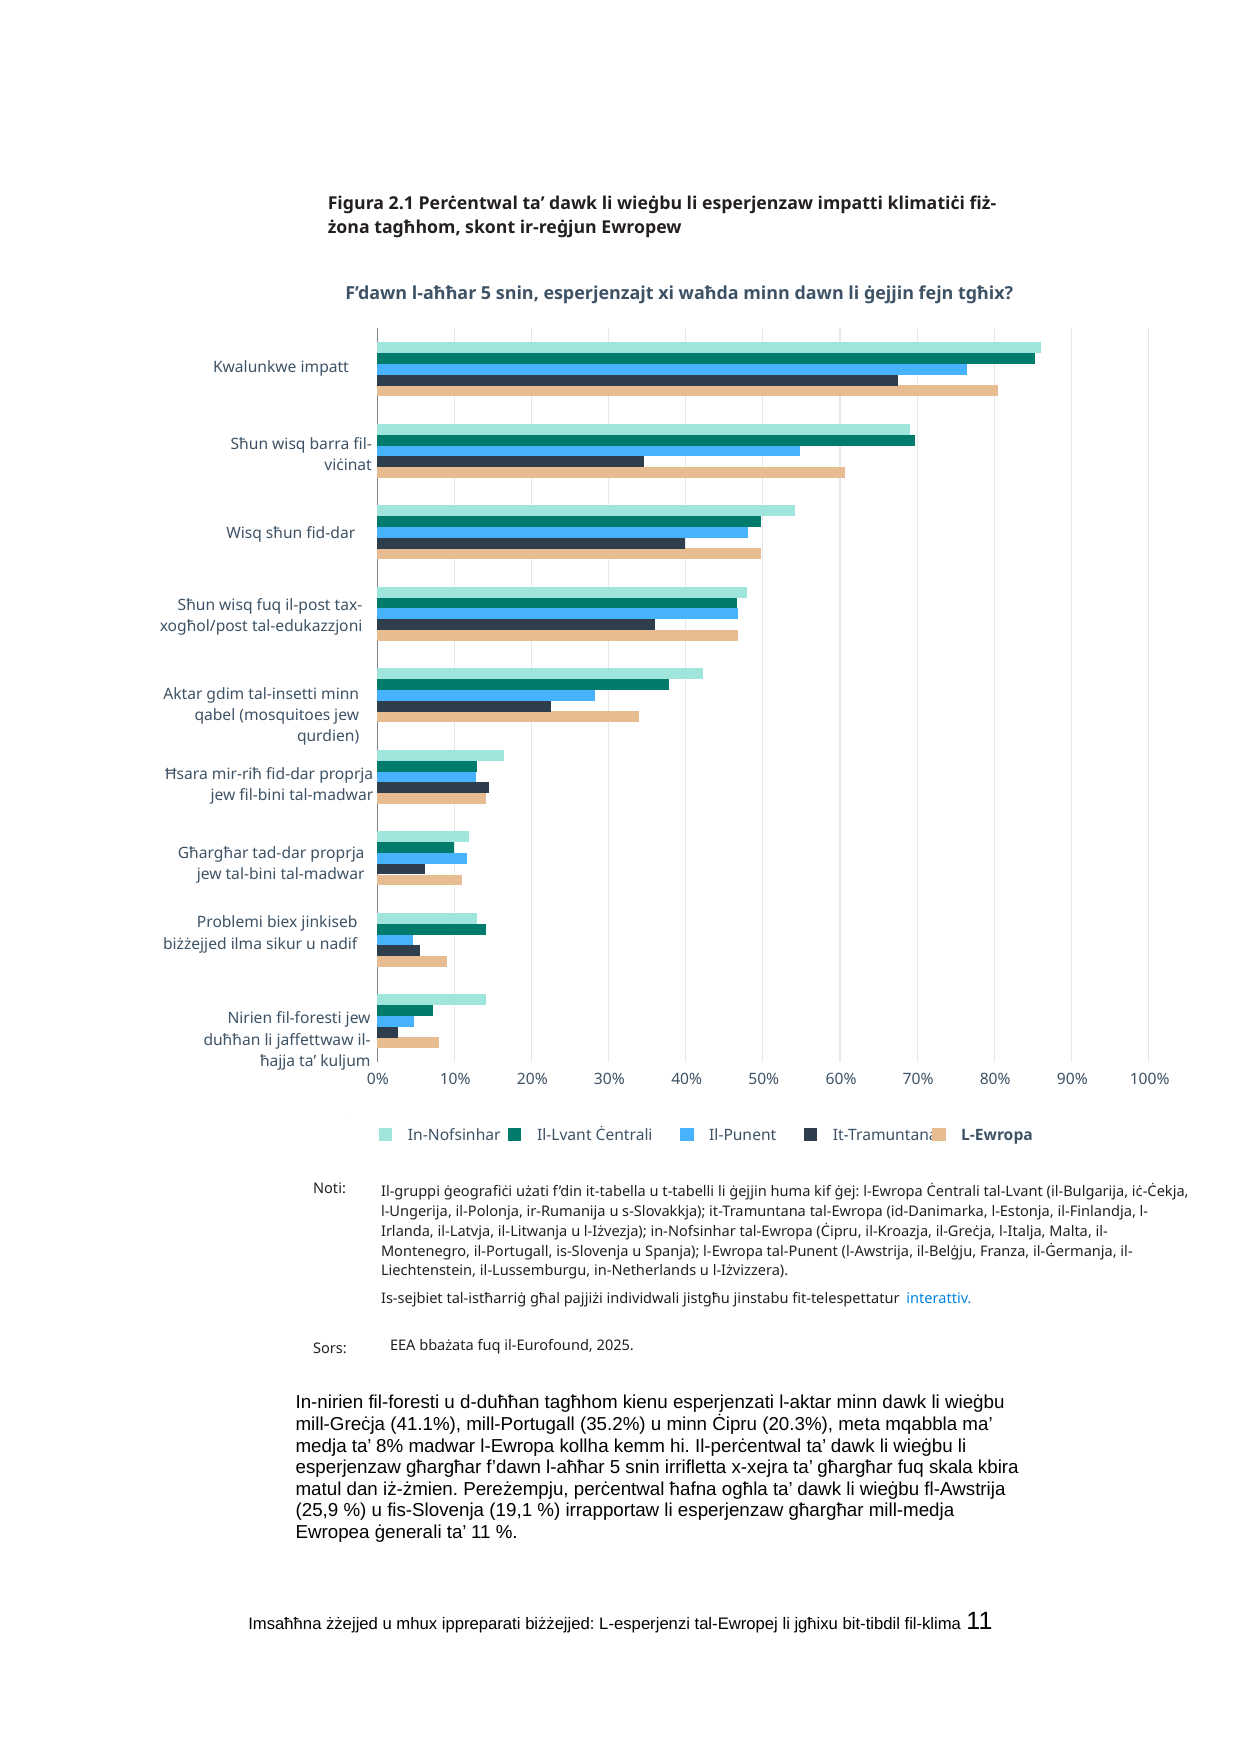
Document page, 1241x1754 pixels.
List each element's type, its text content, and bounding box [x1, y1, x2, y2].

text In-nirien fil-foresti u d-duħħan tagħhom kienu esperjenzati l-aktar minn dawk li wieġbu mill-Greċja (41.1%), mill-Portugall (35.2%) u minn Ċipru (20.3%), meta mqabbla ma’ medja ta’ 8% madwar l-Ewropa kollha kemm hi. Il-perċentwal ta’ dawk li wieġbu li esperjenzaw għargħar f’dawn l-aħħar 5 snin irrifletta x-xejra ta’ għargħar fuq skala kbira matul dan iż-żmien. Pereżempju, perċentwal ħafna ogħla ta’ dawk li wieġbu fl-Awstrija (25,9 %) u fis-Slovenja (19,1 %) irrapportaw li esperjenzaw għargħar mill-medja Ewropea ġenerali ta’ 11 %. [295, 1391, 1022, 1542]
